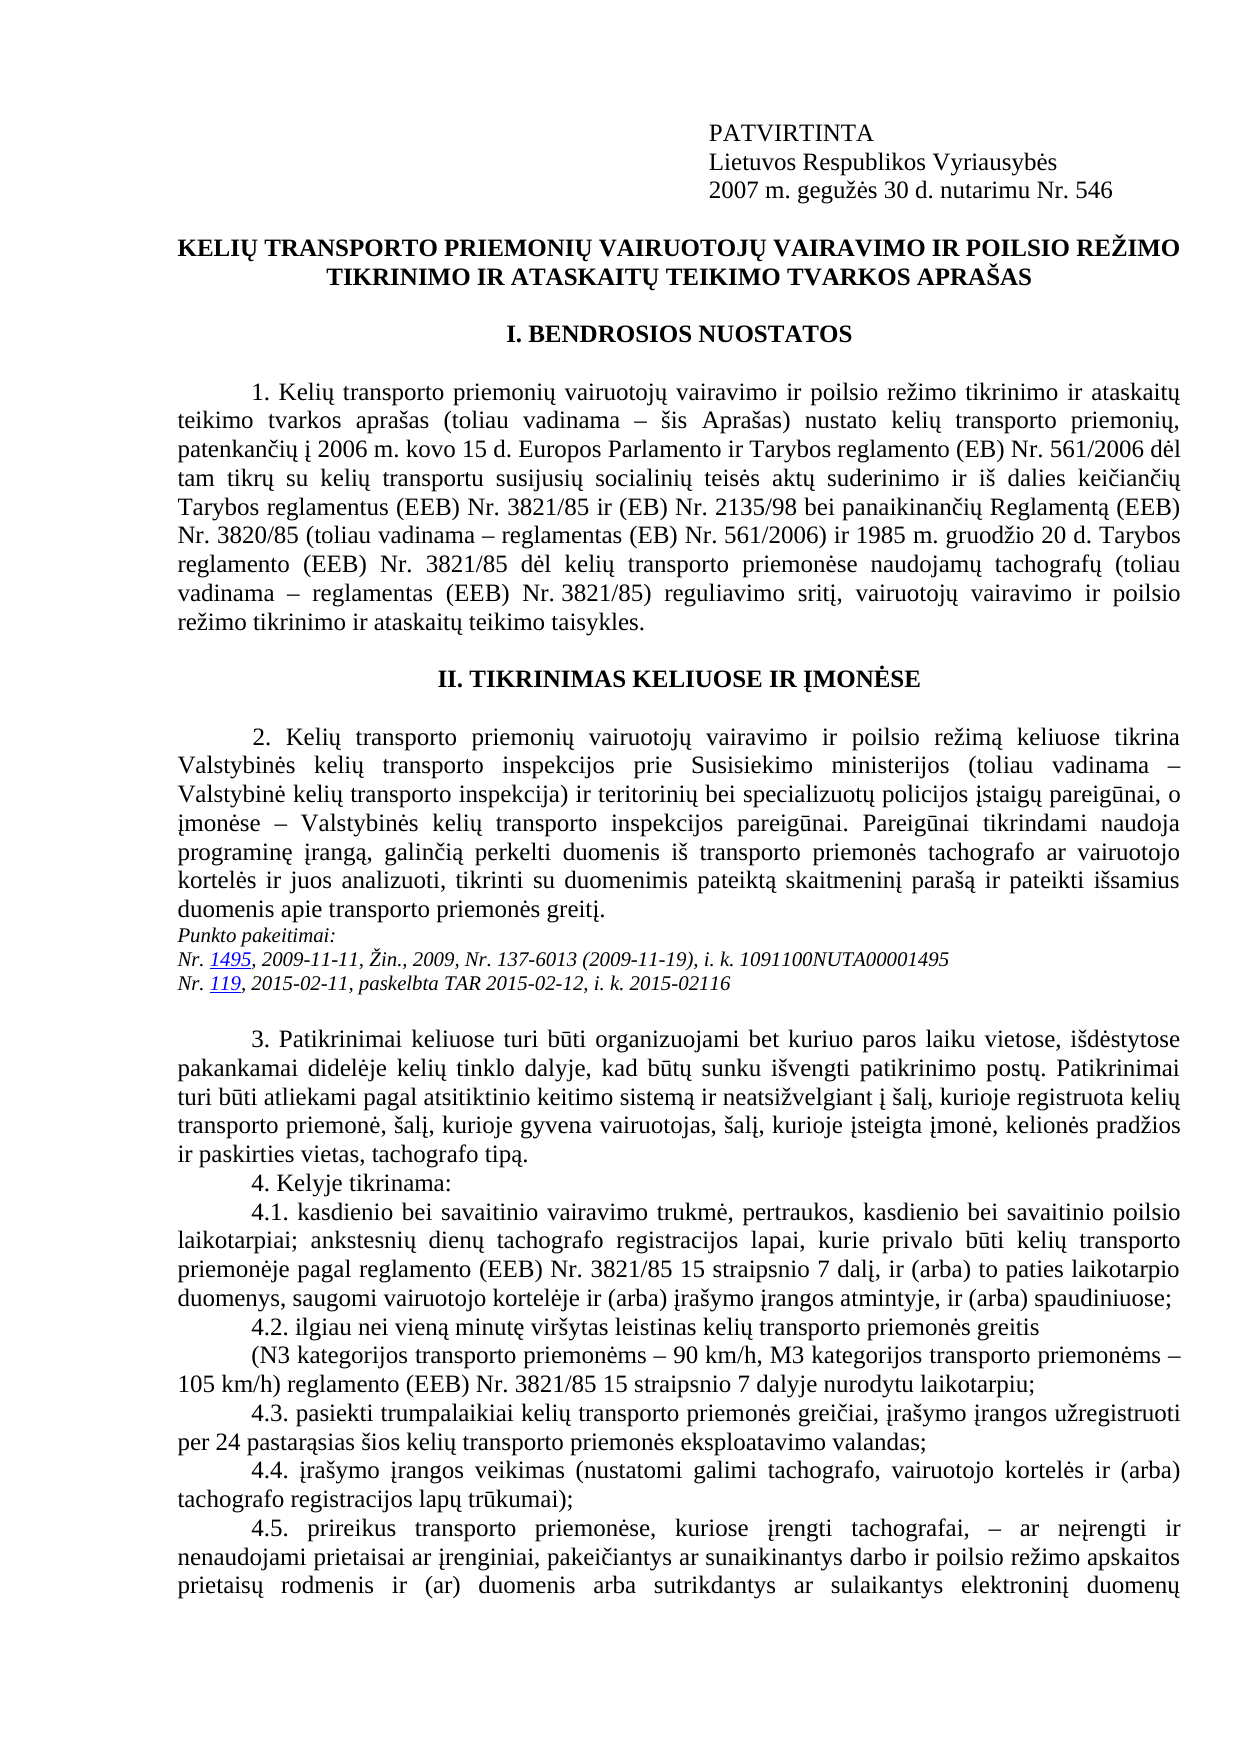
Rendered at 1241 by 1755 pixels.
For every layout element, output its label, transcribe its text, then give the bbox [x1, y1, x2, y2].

text KELIŲ TRANSPORTO PRIEMONIŲ VAIRUOTOJŲ VAIRAVIMO IR POILSIO REŽIMO TIKRINIMO IR ATASKAITŲ TEIKIMO TVARKOS APRAŠAS [177, 233, 1181, 291]
text 4. Kelyje tikrinama: [177, 1168, 1181, 1197]
text I. BENDROSIOS NUOSTATOS [177, 319, 1181, 348]
text 4.4. įrašymo įrangos veikimas (nustatomi galimi tachografo, vairuotojo kortelės ir (arba) tachografo registracijos lapų trūkumai); [177, 1455, 1181, 1513]
text Punkto pakeitimai: [177, 923, 1181, 947]
text PATVIRTINTA [709, 118, 1181, 147]
text II. TIKRINIMAS KELIUOSE IR ĮMONĖSE [177, 664, 1181, 693]
text Lietuvos Respublikos Vyriausybės [177, 147, 1181, 176]
text 4.1. kasdienio bei savaitinio vairavimo trukmė, pertraukos, kasdienio bei savaitinio poilsio laikotarpiai; ankstesnių dienų tachografo registracijos lapai, kurie privalo būti kelių transporto priemonėje pagal reglamento (EEB) Nr. 3821/85 15 straipsnio 7 dalį, ir (arba) to paties laikotarpio duomenys, saugomi vairuotojo kortelėje ir (arba) įrašymo įrangos atmintyje, ir (arba) spaudiniuose; [177, 1197, 1181, 1312]
text 2007 m. gegužės 30 d. nutarimu Nr. 546 [177, 176, 1181, 204]
text 3. Patikrinimai keliuose turi būti organizuojami bet kuriuo paros laiku vietose, išdėstytose pakankamai didelėje kelių tinklo dalyje, kad būtų sunku išvengti patikrinimo postų. Patikrinimai turi būti atliekami pagal atsitiktinio keitimo sistemą ir neatsižvelgiant į šalį, kurioje registruota kelių transporto priemonė, šalį, kurioje gyvena vairuotojas, šalį, kurioje įsteigta įmonė, kelionės pradžios ir paskirties vietas, tachografo tipą. [177, 1024, 1181, 1168]
text 1. Kelių transporto priemonių vairuotojų vairavimo ir poilsio režimo tikrinimo ir ataskaitų teikimo tvarkos aprašas (toliau vadinama – šis Aprašas) nustato kelių transporto priemonių, patenkančių į 2006 m. kovo 15 d. Europos Parlamento ir Tarybos reglamento (EB) Nr. 561/2006 dėl tam tikrų su kelių transportu susijusių socialinių teisės aktų suderinimo ir iš dalies keičiančių Tarybos reglamentus (EEB) Nr. 3821/85 ir (EB) Nr. 2135/98 bei panaikinančių Reglamentą (EEB) Nr. 3820/85 (toliau vadinama – reglamentas (EB) Nr. 561/2006) ir 1985 m. gruodžio 20 d. Tarybos reglamento (EEB) Nr. 3821/85 dėl kelių transporto priemonėse naudojamų tachografų (toliau vadinama – reglamentas (EEB) Nr. 3821/85) reguliavimo sritį, vairuotojų vairavimo ir poilsio režimo tikrinimo ir ataskaitų teikimo taisykles. [177, 377, 1181, 636]
text 2. Kelių transporto priemonių vairuotojų vairavimo ir poilsio režimą keliuose tikrina Valstybinės kelių transporto inspekcijos prie Susisiekimo ministerijos (toliau vadinama – Valstybinė kelių transporto inspekcija) ir teritorinių bei specializuotų policijos įstaigų pareigūnai, o įmonėse – Valstybinės kelių transporto inspekcijos pareigūnai. Pareigūnai tikrindami naudoja programinę įrangą, galinčią perkelti duomenis iš transporto priemonės tachografo ar vairuotojo kortelės ir juos analizuoti, tikrinti su duomenimis pateiktą skaitmeninį parašą ir pateikti išsamius duomenis apie transporto priemonės greitį. [177, 722, 1181, 923]
text 4.5. prireikus transporto priemonėse, kuriose įrengti tachografai, – ar neįrengti ir nenaudojami prietaisai ar įrenginiai, pakeičiantys ar sunaikinantys darbo ir poilsio režimo apskaitos prietaisų rodmenis ir (ar) duomenis arba sutrikdantys ar sulaikantys elektroninį duomenų [177, 1513, 1181, 1599]
text (N3 kategorijos transporto priemonėms – 90 km/h, M3 kategorijos transporto priemonėms – 105 km/h) reglamento (EEB) Nr. 3821/85 15 straipsnio 7 dalyje nurodytu laikotarpiu; [177, 1340, 1181, 1398]
text Nr. 1495, 2009-11-11, Žin., 2009, Nr. 137-6013 (2009-11-19), i. k. 1091100NUTA00001495 [177, 947, 1181, 971]
text 4.2. ilgiau nei vieną minutę viršytas leistinas kelių transporto priemonės greitis [177, 1312, 1181, 1340]
text 4.3. pasiekti trumpalaikiai kelių transporto priemonės greičiai, įrašymo įrangos užregistruoti per 24 pastarąsias šios kelių transporto priemonės eksploatavimo valandas; [177, 1398, 1181, 1455]
text Nr. 119, 2015-02-11, paskelbta TAR 2015-02-12, i. k. 2015-02116 [177, 971, 1181, 995]
